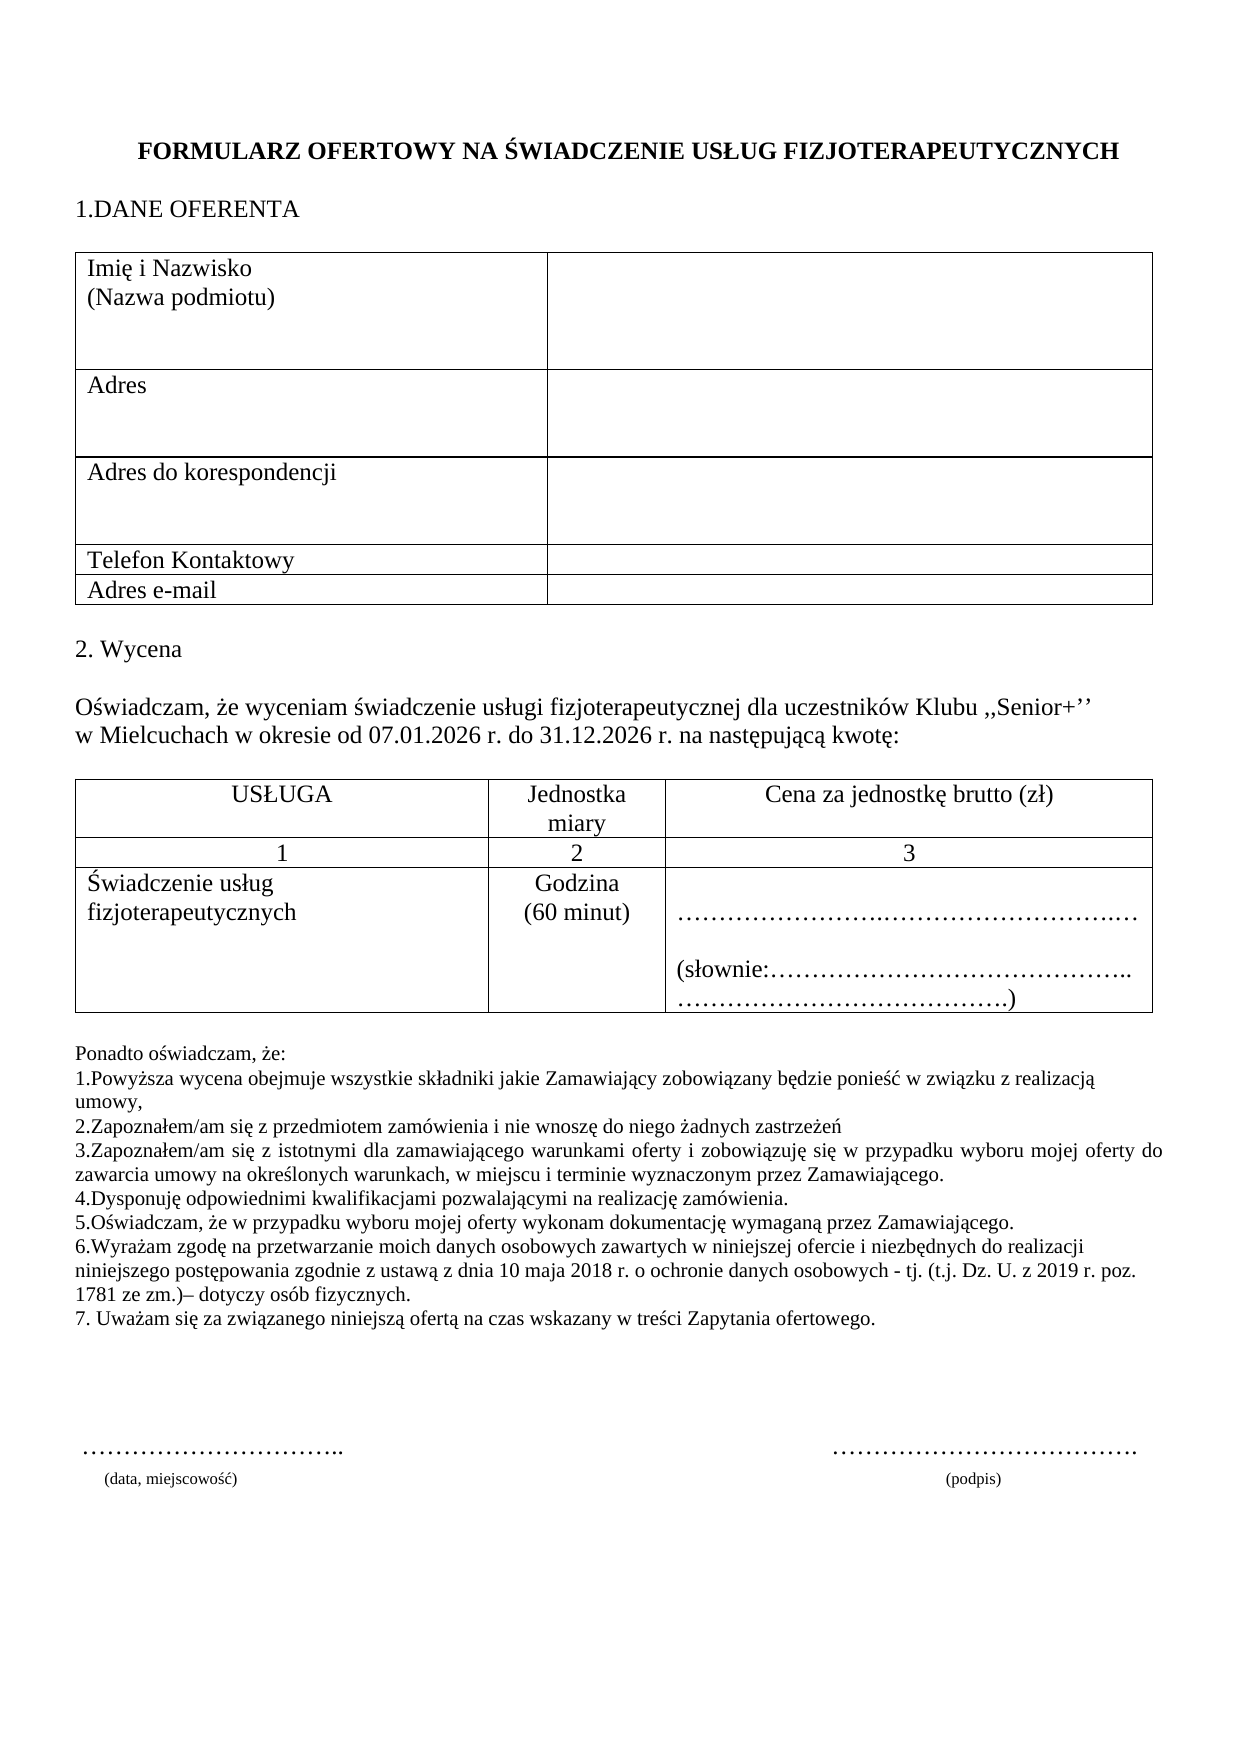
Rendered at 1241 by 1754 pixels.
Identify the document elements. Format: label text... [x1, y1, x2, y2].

table_cell [548, 458, 1152, 544]
table_header USŁUGA [76, 780, 488, 837]
text 1.DANE OFERENTA [75, 194, 1165, 223]
table_cell 2 [489, 838, 665, 867]
table_cell …………………….……………………….… (słownie:…………………………………….. ………………………………….) [666, 868, 1152, 1012]
table_header Jednostka miary [489, 780, 665, 837]
table_header Cena za jednostkę brutto (zł) [666, 780, 1152, 837]
table_header Imię i Nazwisko (Nazwa podmiotu) [76, 253, 547, 369]
text FORMULARZ OFERTOWY NA ŚWIADCZENIE USŁUG FIZJOTERAPEUTYCZNYCH [75, 136, 1165, 165]
text Oświadczam, że wyceniam świadczenie usługi fizjoterapeutycznej dla uczestników Klubu ,,Senior+’’ w Mielcuchach w okresie od 07.01.2026 r. do 31.12.2026 r. na następującą kwotę: [75, 692, 1165, 749]
text 3.Zapoznałem/am się z istotnymi dla zamawiającego warunkami oferty i zobowiązuję się w przypadku wyboru mojej oferty do zawarcia umowy na określonych warunkach, w miejscu i terminie wyznaczonym przez Zamawiającego. [75, 1138, 1165, 1186]
text Ponadto oświadczam, że: 1.Powyższa wycena obejmuje wszystkie składniki jakie Zamawiający zobowiązany będzie ponieść w związku z realizacją umowy, [75, 1041, 1165, 1113]
table_header [548, 253, 1152, 369]
table_cell Godzina (60 minut) [489, 868, 665, 1012]
table_cell 3 [666, 838, 1152, 867]
table_cell [548, 370, 1152, 456]
text 2. Wycena [75, 634, 1165, 663]
table_cell Adres [76, 370, 547, 456]
text 2.Zapoznałem/am się z przedmiotem zamówienia i nie wnoszę do niego żadnych zastrzeżeń [75, 1113, 1165, 1138]
table_cell Telefon Kontaktowy [76, 545, 547, 574]
table_cell 1 [76, 838, 488, 867]
table_cell Świadczenie usług fizjoterapeutycznych [76, 868, 488, 1012]
text ………………………….. ………………………………. (data, miejscowość) (podpis) [75, 1431, 1165, 1491]
table_cell Adres e-mail [76, 575, 547, 604]
table_cell Adres do korespondencji [76, 458, 547, 544]
text 5.Oświadczam, że w przypadku wyboru mojej oferty wykonam dokumentację wymaganą przez Zamawiającego. [75, 1210, 1165, 1234]
table_cell [548, 545, 1152, 574]
text 6.Wyrażam zgodę na przetwarzanie moich danych osobowych zawartych w niniejszej ofercie i niezbędnych do realizacji niniejszego postępowania zgodnie z ustawą z dnia 10 maja 2018 r. o ochronie danych osobowych - tj. (t.j. Dz. U. z 2019 r. poz. 1781 ze zm.)– dotyczy osób fizycznych. 7. Uważam się za związanego niniejszą ofertą na czas wskazany w treści Zapytania ofertowego. [75, 1234, 1165, 1330]
table_cell [548, 575, 1152, 604]
text 4.Dysponuję odpowiednimi kwalifikacjami pozwalającymi na realizację zamówienia. [75, 1186, 1165, 1210]
